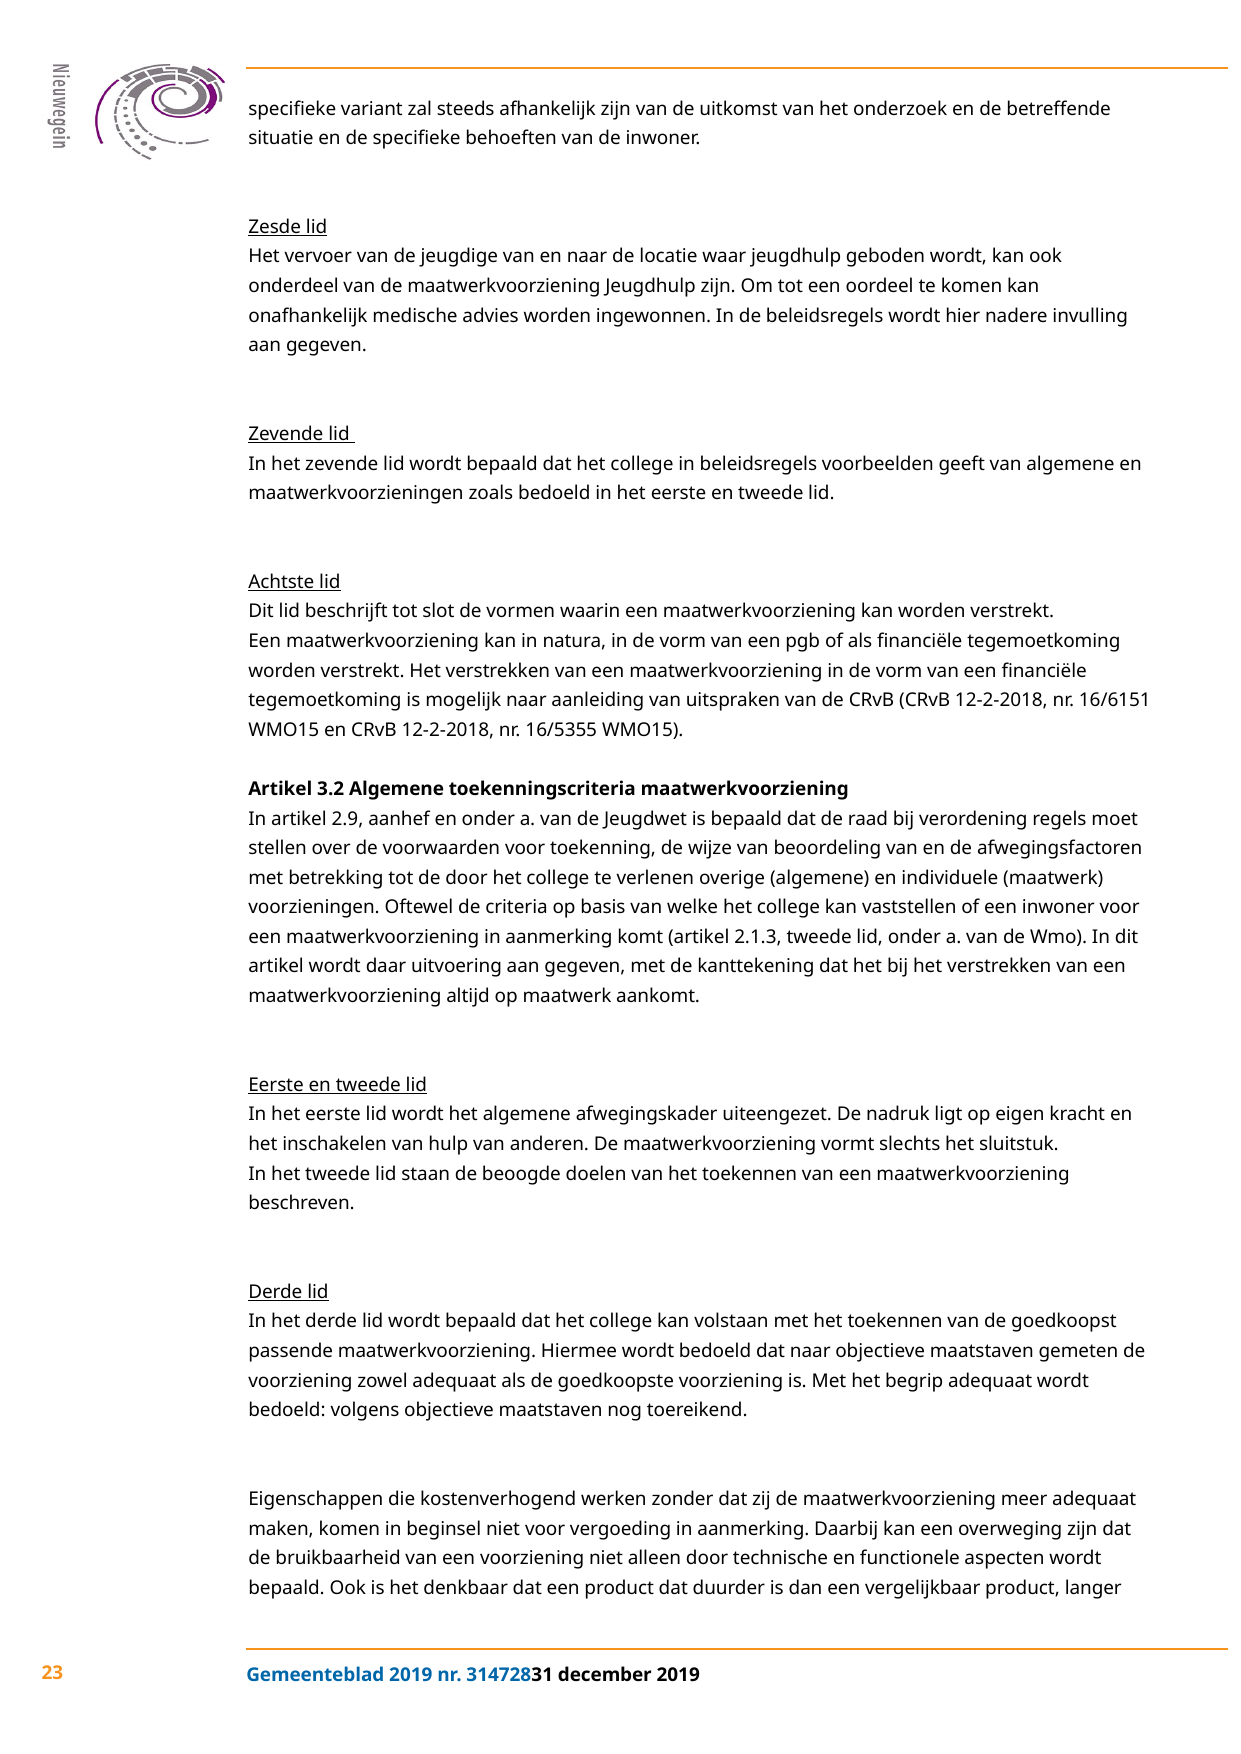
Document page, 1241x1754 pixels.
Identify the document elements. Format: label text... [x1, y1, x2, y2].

text Zevende lid [248, 420, 1152, 446]
text Artikel 3.2 Algemene toekenningscriteria maatwerkvoorziening [248, 775, 1152, 801]
picture [41, 47, 231, 172]
text Eigenschappen die kostenverhogend werken zonder dat zij de maatwerkvoorziening meer adequaat maken, komen in beginsel niet voor vergoeding in aanmerking. Daarbij kan een overweging zijn dat de bruikbaarheid van een voorziening niet alleen door technische en functionele aspecten wordt bepaald. Ook is het denkbaar dat een product dat duurder is dan een vergelijkbaar product, langer [248, 1485, 1152, 1600]
text In het eerste lid wordt het algemene afwegingskader uiteengezet. De nadruk ligt op eigen kracht en het inschakelen van hulp van anderen. De maatwerkvoorziening vormt slechts het sluitstuk. [248, 1101, 1152, 1156]
text Zesde lid [248, 213, 1152, 239]
text Een maatwerkvoorziening kan in natura, in de vorm van een pgb of als financiële tegemoetkoming worden verstrekt. Het verstrekken van een maatwerkvoorziening in de vorm van een financiële tegemoetkoming is mogelijk naar aanleiding van uitspraken van de CRvB (CRvB 12-2-2018, nr. 16/6151 WMO15 en CRvB 12-2-2018, nr. 16/5355 WMO15). [248, 627, 1152, 742]
text specifieke variant zal steeds afhankelijk zijn van de uitkomst van het onderzoek en de betreffende situatie en de specifieke behoeften van de inwoner. [248, 95, 1152, 150]
text In het derde lid wordt bepaald dat het college kan volstaan met het toekennen van de goedkoopst passende maatwerkvoorziening. Hiermee wordt bedoeld dat naar objectieve maatstaven gemeten de voorziening zowel adequaat als de goedkoopste voorziening is. Met het begrip adequaat wordt bedoeld: volgens objectieve maatstaven nog toereikend. [248, 1308, 1152, 1422]
text In het tweede lid staan de beoogde doelen van het toekennen van een maatwerkvoorziening beschreven. [248, 1160, 1152, 1215]
text Achtste lid [248, 568, 1152, 594]
text In het zevende lid wordt bepaald dat het college in beleidsregels voorbeelden geeft van algemene en maatwerkvoorzieningen zoals bedoeld in het eerste en tweede lid. [248, 450, 1152, 505]
text Derde lid [248, 1278, 1152, 1304]
text Het vervoer van de jeugdige van en naar de locatie waar jeugdhulp geboden wordt, kan ook onderdeel van de maatwerkvoorziening Jeugdhulp zijn. Om tot een oordeel te komen kan onafhankelijk medische advies worden ingewonnen. In de beleidsregels wordt hier nadere invulling aan gegeven. [248, 243, 1152, 357]
text Dit lid beschrijft tot slot de vormen waarin een maatwerkvoorziening kan worden verstrekt. [248, 598, 1152, 623]
text In artikel 2.9, aanhef en onder a. van de Jeugdwet is bepaald dat de raad bij verordening regels moet stellen over de voorwaarden voor toekenning, de wijze van beoordeling van en de afwegingsfactoren met betrekking tot de door het college te verlenen overige (algemene) en individuele (maatwerk) voorzieningen. Oftewel de criteria op basis van welke het college kan vaststellen of een inwoner voor een maatwerkvoorziening in aanmerking komt (artikel 2.1.3, tweede lid, onder a. van de Wmo). In dit artikel wordt daar uitvoering aan gegeven, met de kanttekening dat het bij het verstrekken van een maatwerkvoorziening altijd op maatwerk aankomt. [248, 805, 1152, 1008]
text Eerste en tweede lid [248, 1071, 1152, 1097]
